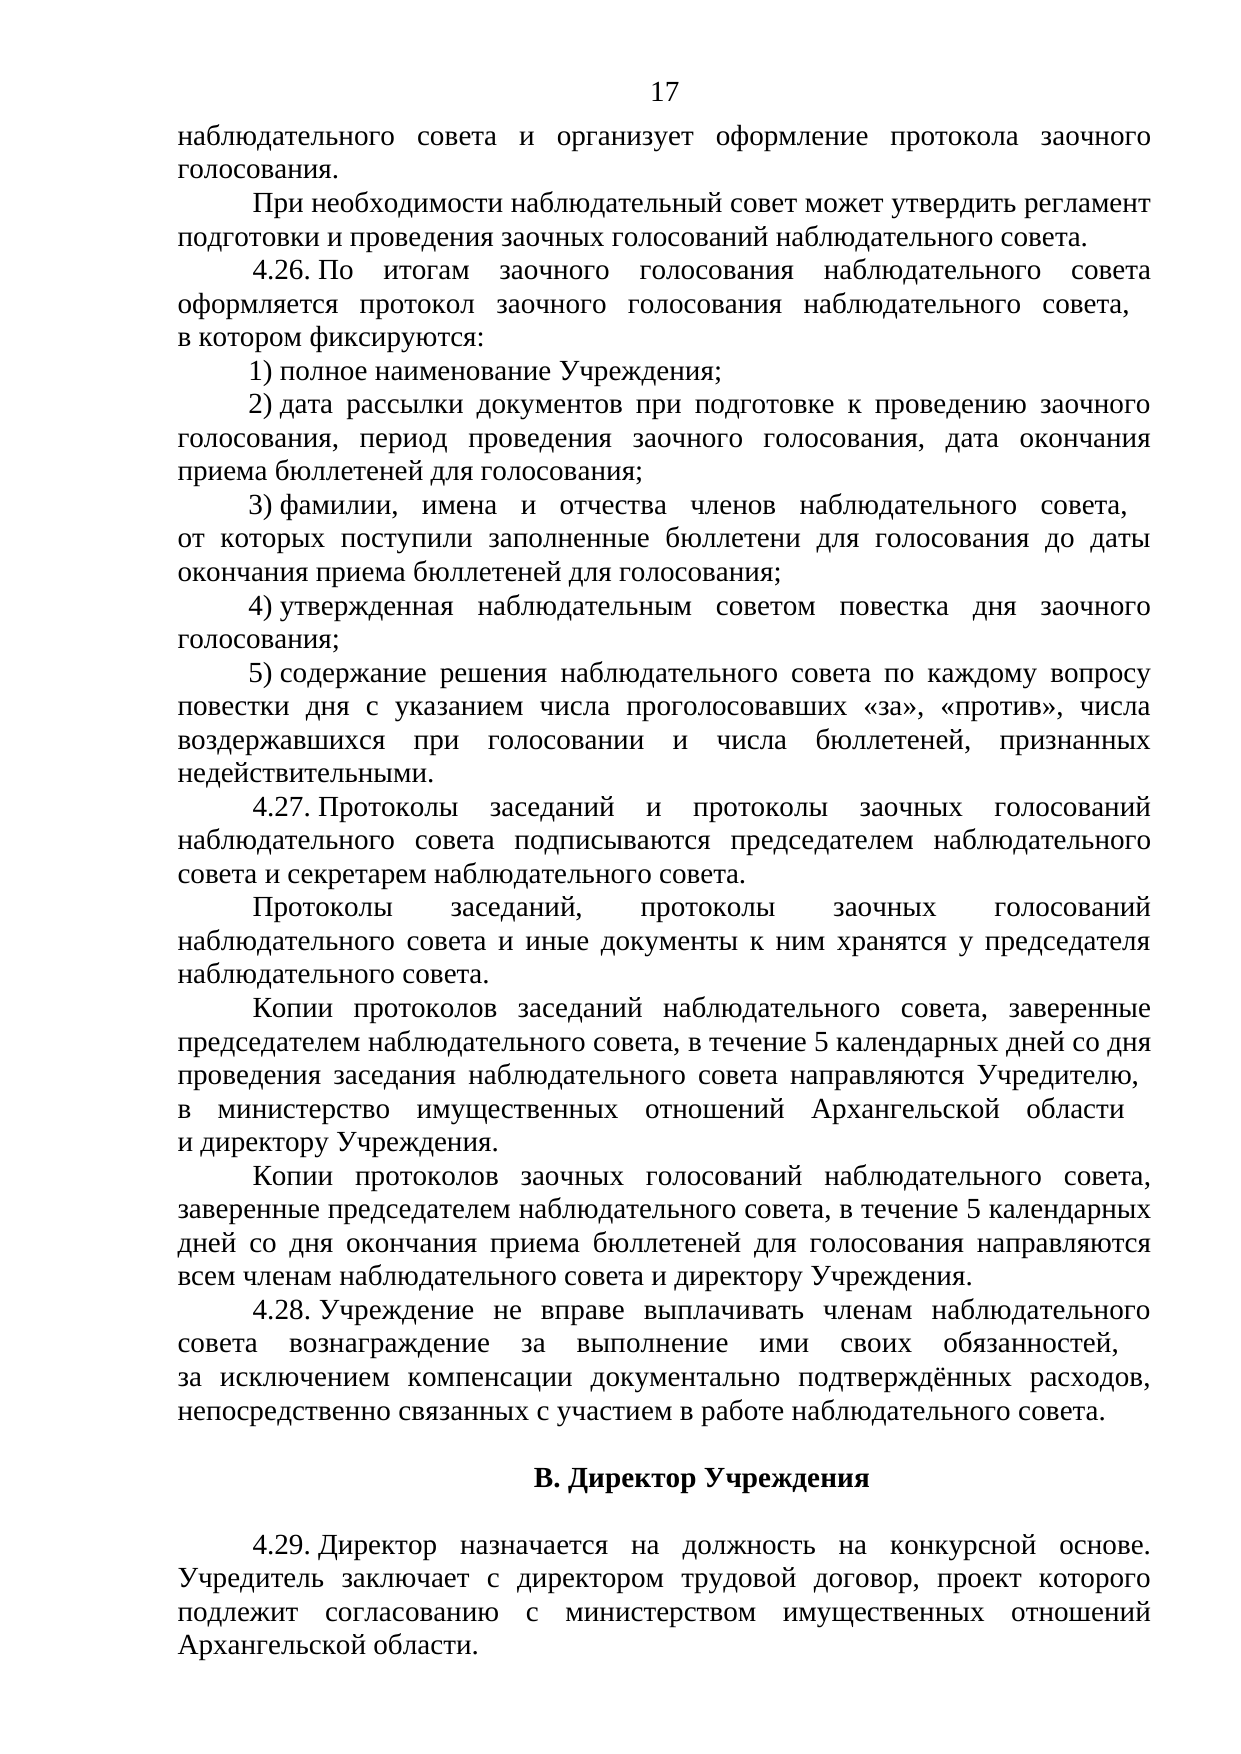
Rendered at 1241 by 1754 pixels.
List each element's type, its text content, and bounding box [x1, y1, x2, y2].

text Протоколы заседаний, протоколы заочных голосований наблюдательного совета и иные документы к ним хранятся у председателя наблюдательного совета. [177, 889, 1152, 990]
text 4) утвержденная наблюдательным советом повестка дня заочного голосования; [177, 588, 1152, 655]
text В. Директор Учреждения [177, 1460, 1152, 1493]
text 1) полное наименование Учреждения; [248, 353, 1152, 386]
text 4.29. Директор назначается на должность на конкурсной основе. Учредитель заключает с директором трудовой договор, проект которого подлежит согласованию с министерством имущественных отношений Архангельской области. [177, 1527, 1152, 1661]
text При необходимости наблюдательный совет может утвердить регламент подготовки и проведения заочных голосований наблюдательного совета. [177, 185, 1152, 252]
text наблюдательного совета и организует оформление протокола заочного голосования. [177, 118, 1152, 185]
text Копии протоколов заседаний наблюдательного совета, заверенные председателем наблюдательного совета, в течение 5 календарных дней со дня проведения заседания наблюдательного совета направляются Учредителю, в министерство имущественных отношений Архангельской области и директору Учреждения. [177, 990, 1152, 1158]
text 3) фамилии, имена и отчества членов наблюдательного совета, от которых поступили заполненные бюллетени для голосования до даты окончания приема бюллетеней для голосования; [177, 487, 1152, 588]
text 4.27. Протоколы заседаний и протоколы заочных голосований наблюдательного совета подписываются председателем наблюдательного совета и секретарем наблюдательного совета. [177, 789, 1152, 889]
text 4.26. По итогам заочного голосования наблюдательного совета оформляется протокол заочного голосования наблюдательного совета, в котором фиксируются: [177, 252, 1152, 353]
text 2) дата рассылки документов при подготовке к проведению заочного голосования, период проведения заочного голосования, дата окончания приема бюллетеней для голосования; [177, 386, 1152, 487]
text 4.28. Учреждение не вправе выплачивать членам наблюдательного совета вознаграждение за выполнение ими своих обязанностей, за исключением компенсации документально подтверждённых расходов, непосредственно связанных с участием в работе наблюдательного совета. [177, 1292, 1152, 1426]
text 5) содержание решения наблюдательного совета по каждому вопросу повестки дня с указанием числа проголосовавших «за», «против», числа воздержавшихся при голосовании и числа бюллетеней, признанных недействительными. [177, 655, 1152, 789]
text Копии протоколов заочных голосований наблюдательного совета, заверенные председателем наблюдательного совета, в течение 5 календарных дней со дня окончания приема бюллетеней для голосования направляются всем членам наблюдательного совета и директору Учреждения. [177, 1158, 1152, 1292]
